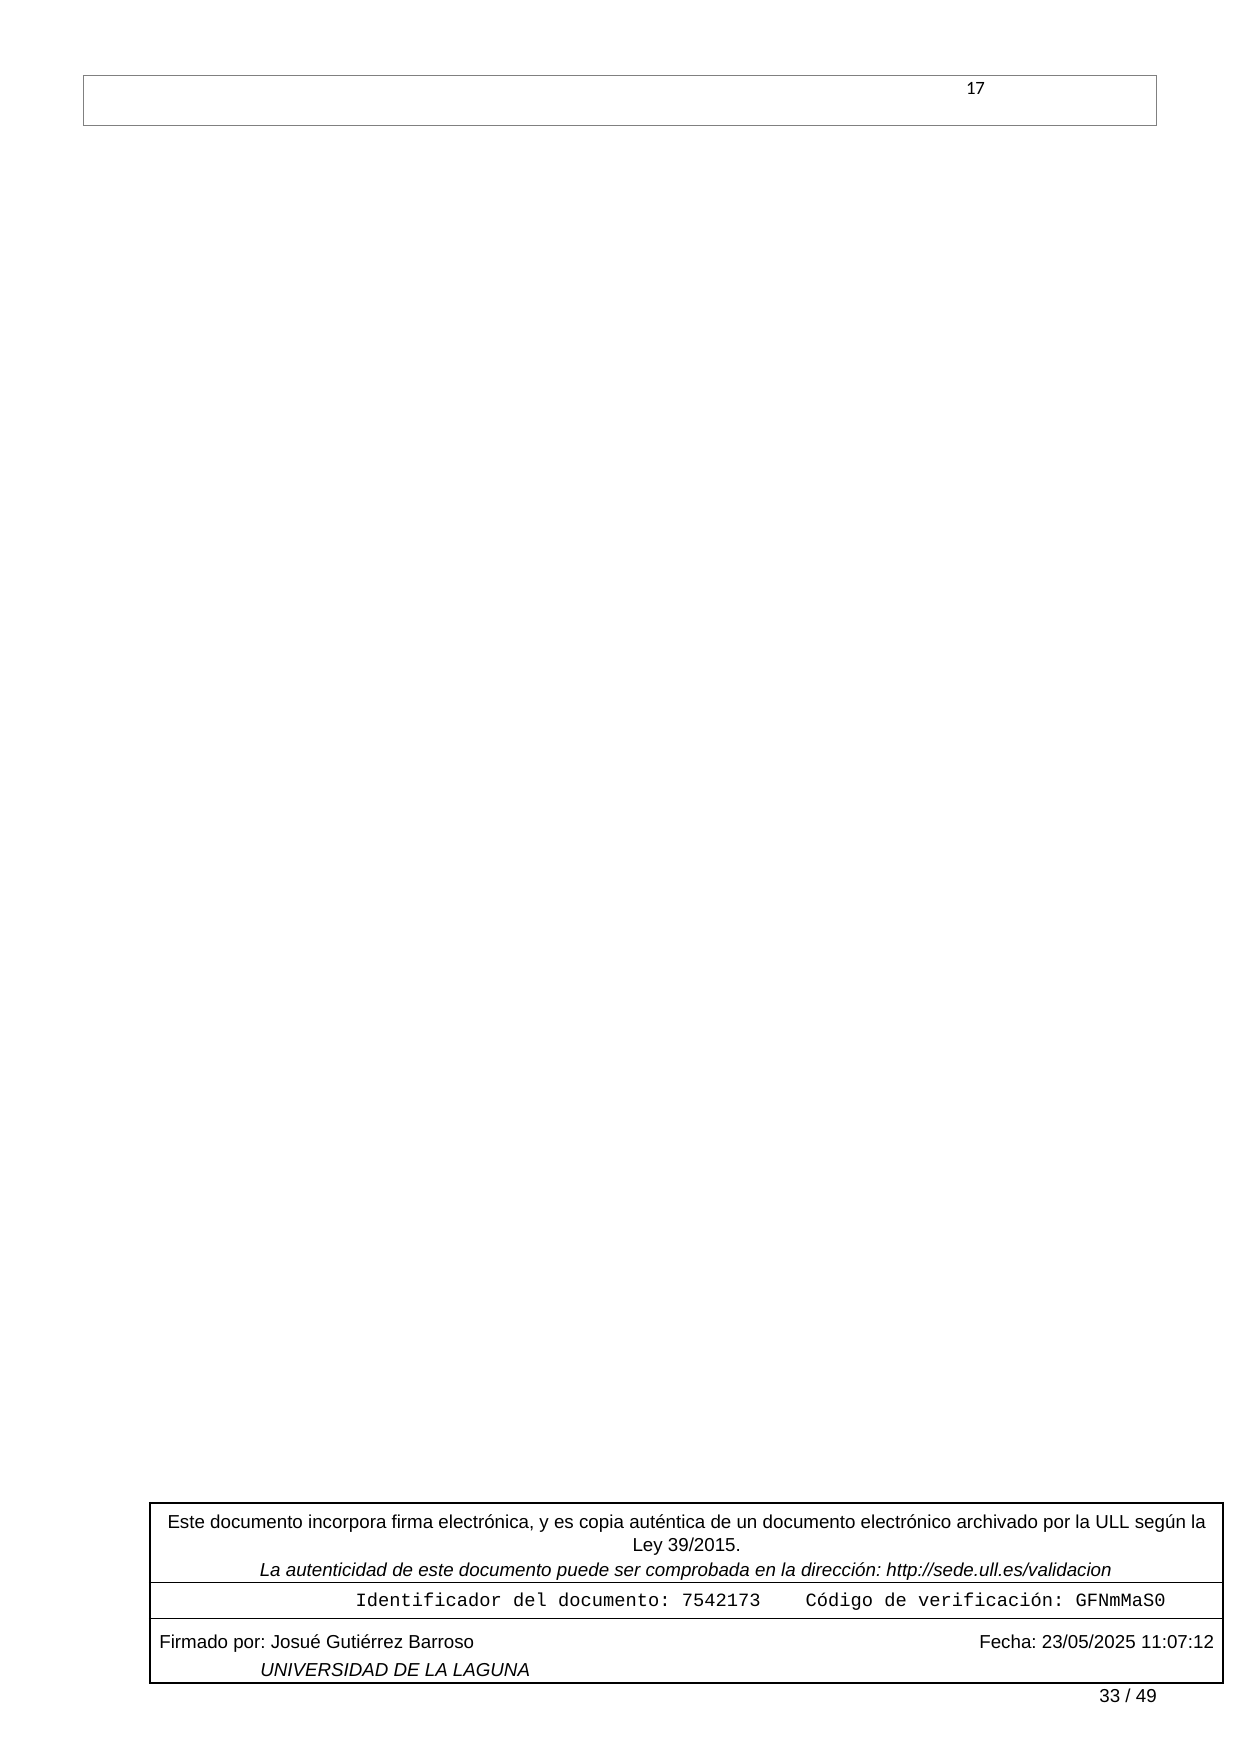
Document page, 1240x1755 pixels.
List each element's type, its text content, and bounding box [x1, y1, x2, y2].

table_header 17 [84, 76, 1156, 125]
